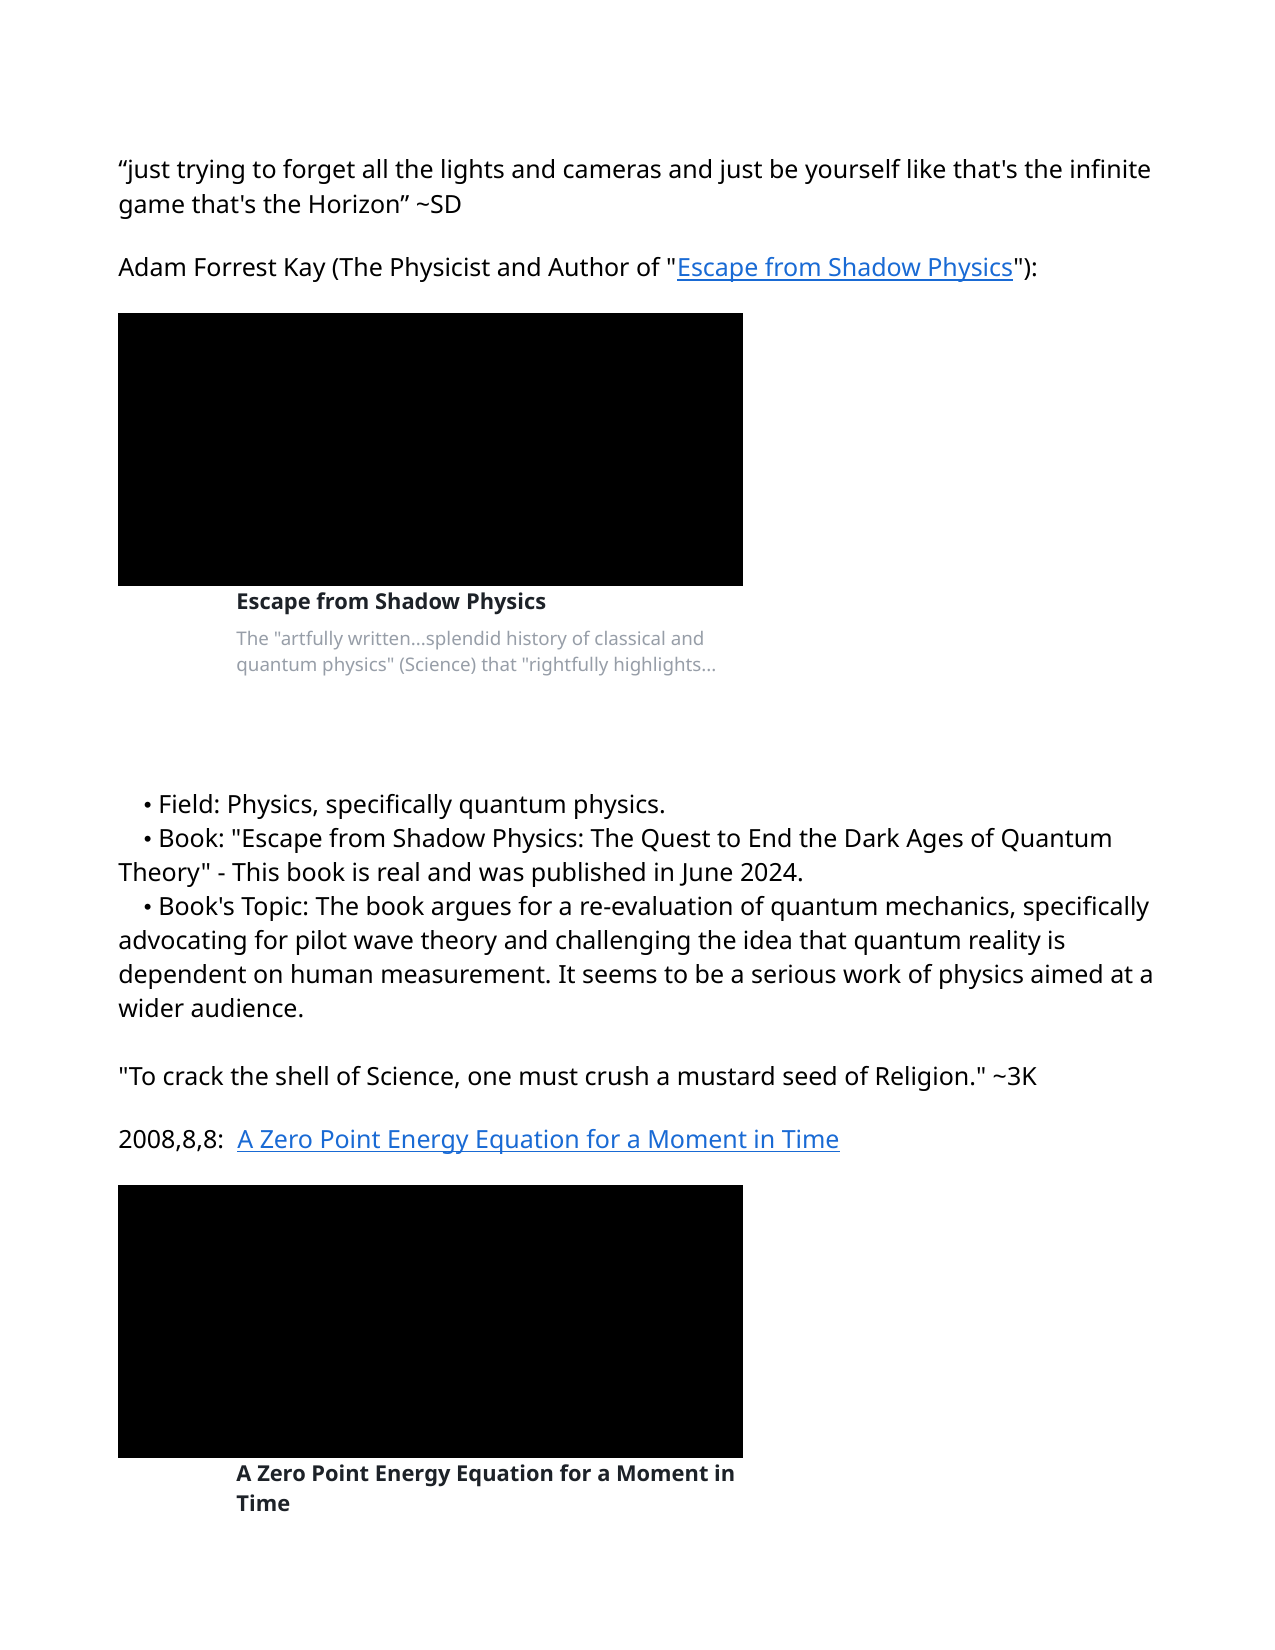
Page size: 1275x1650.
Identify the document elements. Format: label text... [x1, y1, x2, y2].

text • Book's Topic: The book argues for a re-evaluation of quantum mechanics, specifically advocating for pilot wave theory and challenging the idea that quantum reality is dependent on human measurement. It seems to be a serious work of physics aimed at a wider audience. "To crack the shell of Science, one must crush a mustard seed of Religion." ~3K [118, 889, 1157, 1093]
table_header [130, 1185, 144, 1458]
text Adam Forrest Kay (The Physicist and Author of "Escape from Shadow Physics"): [118, 250, 1157, 284]
table_header A Zero Point Energy Equation for a Moment in Time [236, 1458, 743, 1527]
table_header [118, 1185, 129, 1458]
text “just trying to forget all the lights and cameras and just be yourself like that's the infinite game that's the Horizon” ~SD [118, 118, 1157, 220]
table_header [118, 586, 236, 676]
table_header Escape from Shadow Physics The "artfully written...splendid history of classical and quantum physics" (Science) that "rightfully highlights... [236, 586, 743, 676]
table_header [130, 313, 144, 586]
text • Book: "Escape from Shadow Physics: The Quest to End the Dark Ages of Quantum Theory" - This book is real and was published in June 2024. [118, 821, 1157, 889]
table_header [118, 313, 129, 586]
table_header [144, 313, 743, 586]
text • Field: Physics, specifically quantum physics. [118, 786, 1157, 821]
table_cell [118, 676, 743, 681]
table_header [118, 1458, 236, 1527]
text 2008,8,8: A Zero Point Energy Equation for a Moment in Time [118, 1122, 1157, 1156]
table_header [144, 1185, 743, 1458]
